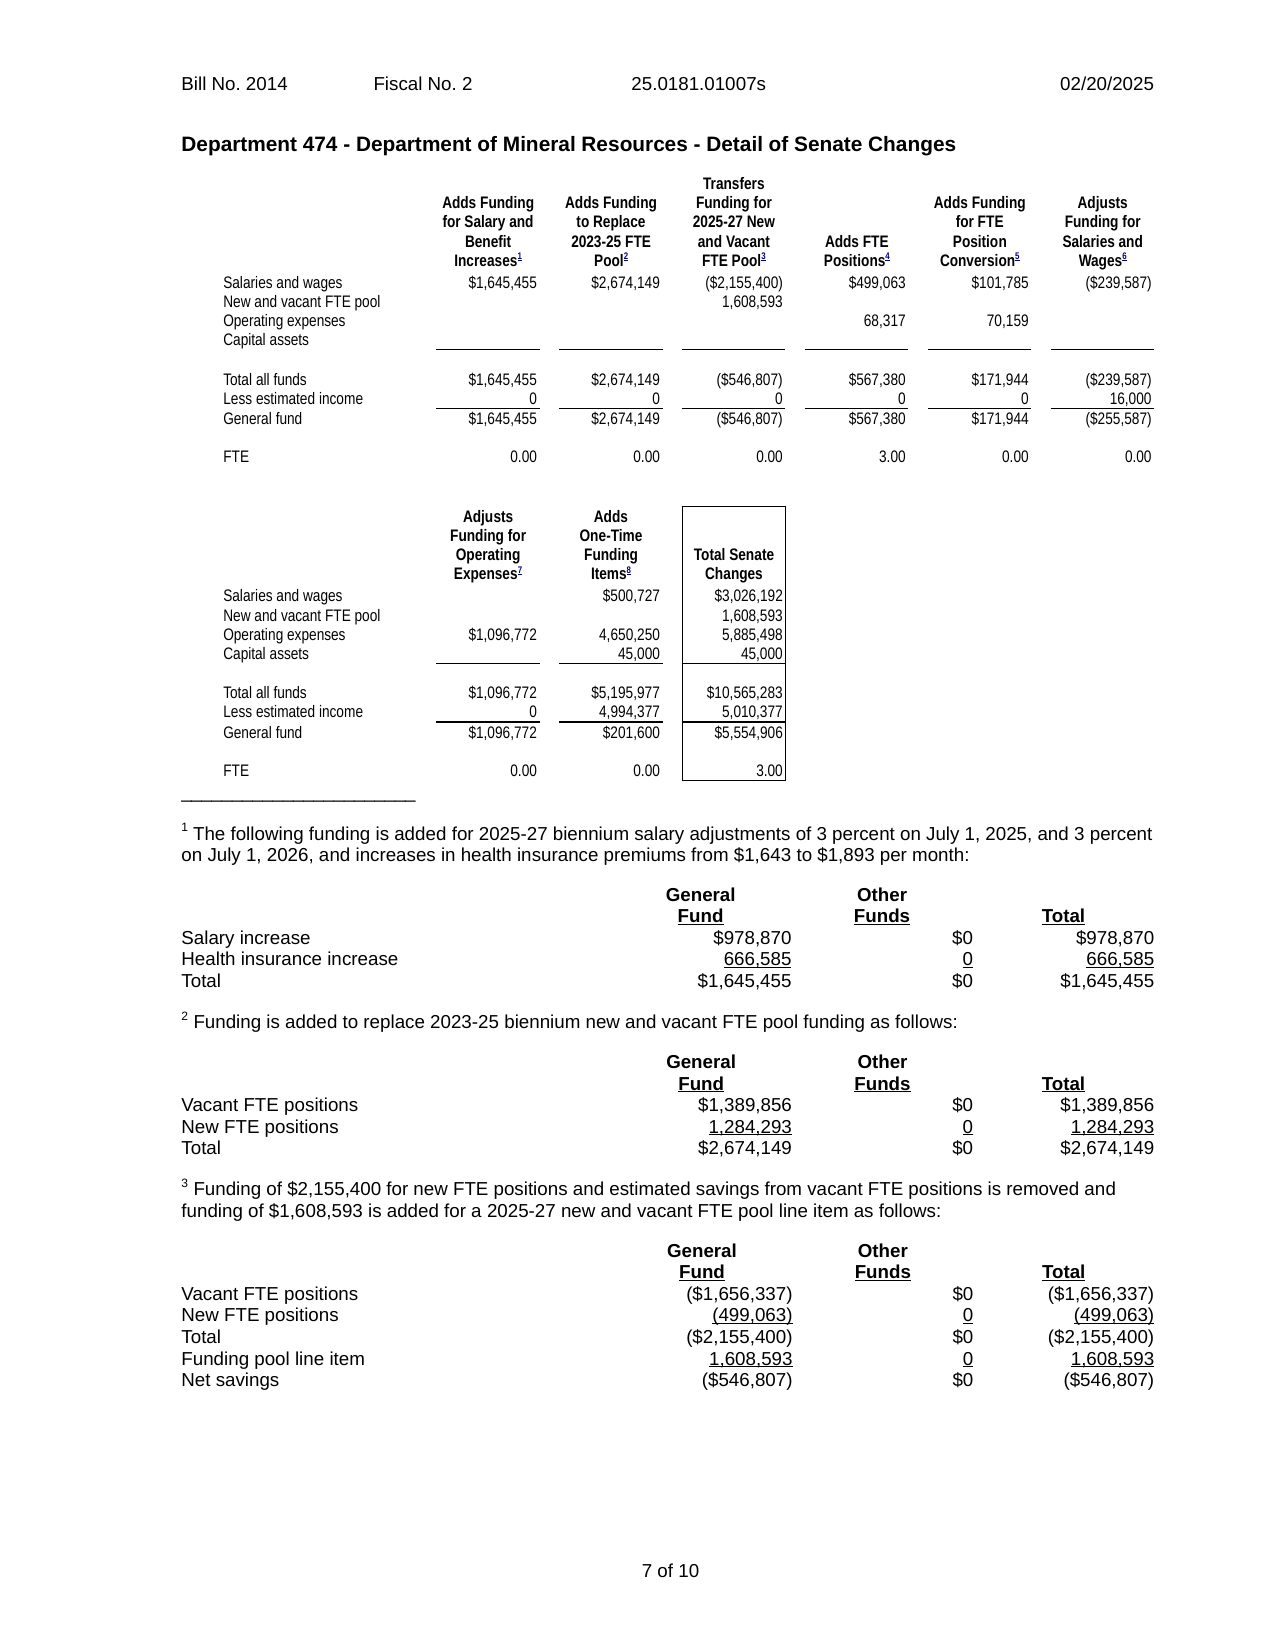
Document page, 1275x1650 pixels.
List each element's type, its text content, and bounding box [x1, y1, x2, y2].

table_cell [417, 644, 436, 663]
table_cell [417, 349, 436, 369]
table_cell [417, 742, 436, 761]
table_cell 1,284,293 [973, 1115, 1154, 1137]
table_cell ($2,155,400) [611, 1326, 792, 1347]
table_header [181, 884, 610, 927]
table_cell New and vacant FTE pool [220, 292, 417, 311]
text 3 Funding of $2,155,400 for new FTE positions and estimated savings from vacant FTE positions is removed and funding of $1,608,593 is added for a 2025-27 new and vacant FTE pool line item as follows: [181, 1176, 1154, 1222]
table_cell [908, 349, 928, 369]
table_cell [805, 428, 908, 447]
table_cell $1,096,772 [436, 723, 539, 742]
table_cell 16,000 [1051, 389, 1154, 408]
table_cell $500,727 [559, 586, 662, 605]
table_header Adds Funding for FTE Position Conversion5 [928, 174, 1031, 273]
table_cell 0 [436, 702, 539, 721]
table_cell [785, 273, 805, 292]
table_header Other Funds [791, 884, 972, 927]
table_cell [540, 761, 559, 780]
table_cell 1,608,593 [683, 605, 785, 624]
table_cell [682, 311, 785, 330]
table_cell [1051, 311, 1154, 330]
table_cell [908, 273, 928, 292]
table_cell Less estimated income [220, 389, 417, 408]
table_cell 0 [792, 1304, 973, 1326]
table_cell [785, 330, 805, 349]
table_cell [417, 586, 436, 605]
table_cell [436, 292, 539, 311]
table_cell [663, 349, 682, 369]
table_header Total Senate Changes [683, 507, 785, 586]
table_cell ($1,656,337) [973, 1283, 1154, 1304]
table_cell [436, 330, 539, 349]
table_cell 1,284,293 [610, 1115, 792, 1137]
table_cell [663, 663, 682, 683]
table_cell [540, 273, 559, 292]
table_cell ($546,807) [973, 1369, 1154, 1390]
table_cell [417, 663, 436, 683]
table_cell [417, 605, 436, 624]
table_cell [436, 644, 539, 663]
table_cell $5,195,977 [559, 683, 662, 702]
table_cell [785, 292, 805, 311]
table_cell $101,785 [928, 273, 1031, 292]
table_cell [220, 428, 417, 447]
table_cell [417, 389, 436, 408]
table_cell $171,944 [928, 370, 1031, 389]
table_cell $1,645,455 [973, 970, 1154, 991]
table_cell [663, 428, 682, 447]
table_cell FTE [220, 447, 417, 466]
table_cell $1,645,455 [436, 273, 539, 292]
table_cell [417, 683, 436, 702]
table_cell [1031, 273, 1051, 292]
table_cell [436, 742, 539, 761]
table_cell [663, 605, 682, 624]
table_cell [559, 330, 662, 349]
table_cell [436, 586, 539, 605]
table_cell [663, 742, 682, 761]
table_cell [663, 721, 682, 742]
table_cell [559, 350, 662, 369]
table_cell 1,608,593 [682, 292, 785, 311]
table_cell [436, 605, 539, 624]
table_cell [220, 663, 417, 683]
table_cell [663, 311, 682, 330]
table_cell [559, 664, 662, 683]
table_cell 3.00 [805, 447, 908, 466]
table_cell New FTE positions [181, 1115, 610, 1137]
table_header [220, 174, 417, 273]
table_header General Fund [610, 1051, 792, 1094]
table_cell [1051, 428, 1154, 447]
table_cell 0.00 [559, 447, 662, 466]
table_cell [785, 408, 805, 428]
table_cell [1031, 292, 1051, 311]
table_cell ($2,155,400) [973, 1326, 1154, 1347]
table_cell 0.00 [559, 761, 662, 780]
table_cell Salaries and wages [220, 586, 417, 605]
table_cell [785, 428, 805, 447]
table_cell [663, 625, 682, 644]
table_cell [908, 370, 928, 389]
table_cell 4,650,250 [559, 625, 662, 644]
table_header [1031, 174, 1051, 273]
table_cell $0 [792, 1137, 973, 1158]
table_header [181, 1240, 611, 1283]
table_cell 0 [436, 389, 539, 408]
table_cell [417, 292, 436, 311]
table_cell Total all funds [220, 683, 417, 702]
table_cell Operating expenses [220, 311, 417, 330]
table_cell Total all funds [220, 370, 417, 389]
table_cell [417, 761, 436, 780]
table_cell 0.00 [1051, 447, 1154, 466]
table_cell [559, 742, 662, 761]
table_cell [417, 408, 436, 428]
table_cell $499,063 [805, 273, 908, 292]
table_cell Salary increase [181, 927, 610, 948]
table_cell $0 [791, 927, 972, 948]
table_cell 45,000 [559, 644, 662, 663]
table_cell 45,000 [683, 644, 785, 663]
table_cell [785, 447, 805, 466]
table_cell 70,159 [928, 311, 1031, 330]
table_cell [805, 292, 908, 311]
table_cell 0.00 [682, 447, 785, 466]
table_cell [540, 605, 559, 624]
table_cell [663, 586, 682, 605]
table_cell Vacant FTE positions [181, 1283, 611, 1304]
table_cell $2,674,149 [559, 370, 662, 389]
table_cell [1031, 408, 1051, 428]
table_cell 0.00 [436, 761, 539, 780]
table_cell [540, 625, 559, 644]
table_cell [908, 389, 928, 408]
table_cell [663, 683, 682, 702]
table_cell ($546,807) [682, 370, 785, 389]
table_cell $3,026,192 [683, 586, 785, 605]
table_cell [928, 292, 1031, 311]
table_cell $978,870 [610, 927, 791, 948]
table_cell [540, 663, 559, 683]
table_cell [785, 311, 805, 330]
table_header Adjusts Funding for Operating Expenses7 [436, 506, 539, 586]
table_cell 5,010,377 [683, 702, 785, 721]
table_cell 68,317 [805, 311, 908, 330]
table_cell Health insurance increase [181, 948, 610, 970]
table_cell $0 [792, 1326, 973, 1347]
table_cell [559, 605, 662, 624]
table_header [220, 506, 417, 586]
table_header Other Funds [792, 1240, 973, 1283]
table_cell [540, 702, 559, 721]
table_cell [540, 447, 559, 466]
table_cell [540, 408, 559, 428]
table_cell $10,565,283 [683, 683, 785, 702]
table_header Adjusts Funding for Salaries and Wages6 [1051, 174, 1154, 273]
table_cell $1,096,772 [436, 625, 539, 644]
table_cell General fund [220, 408, 417, 428]
table_cell [417, 428, 436, 447]
table_cell [540, 586, 559, 605]
table_cell 5,885,498 [683, 625, 785, 644]
table_cell 666,585 [610, 948, 791, 970]
table_cell Vacant FTE positions [181, 1094, 610, 1115]
table_cell [1051, 292, 1154, 311]
table_cell [417, 721, 436, 742]
table_header [785, 174, 805, 273]
table_cell 4,994,377 [559, 702, 662, 721]
table_cell [908, 408, 928, 428]
table_cell 1,608,593 [973, 1347, 1154, 1369]
table_cell [928, 428, 1031, 447]
table_cell $2,674,149 [610, 1137, 792, 1158]
table_cell [540, 292, 559, 311]
table_cell Net savings [181, 1369, 611, 1390]
table_cell $567,380 [805, 409, 908, 428]
table_cell Less estimated income [220, 702, 417, 721]
table_cell 1,608,593 [611, 1347, 792, 1369]
table_cell [928, 330, 1031, 349]
table_cell [785, 349, 805, 369]
table_header Transfers Funding for 2025-27 New and Vacant FTE Pool3 [682, 174, 785, 273]
table_header Total [973, 1240, 1154, 1283]
table_cell $978,870 [973, 927, 1154, 948]
table_header Adds One‑Time Funding Items8 [559, 506, 662, 586]
table_cell [663, 389, 682, 408]
table_header Total [973, 1051, 1154, 1094]
table_cell [417, 311, 436, 330]
table_header [908, 174, 928, 273]
table_cell [663, 447, 682, 466]
table_header General Fund [611, 1240, 792, 1283]
table_cell [436, 664, 539, 683]
table_cell [436, 311, 539, 330]
table_cell 0 [791, 948, 972, 970]
table_cell [663, 702, 682, 721]
table_cell ($2,155,400) [682, 273, 785, 292]
table_cell New FTE positions [181, 1304, 611, 1326]
table_cell ($546,807) [682, 409, 785, 428]
table_cell 0 [928, 389, 1031, 408]
table_cell General fund [220, 721, 417, 742]
table_cell [663, 330, 682, 349]
table_cell New and vacant FTE pool [220, 605, 417, 624]
table_cell 0 [682, 389, 785, 408]
table_cell [540, 370, 559, 389]
text 2 Funding is added to replace 2023-25 biennium new and vacant FTE pool funding as follows: [181, 1009, 1154, 1033]
table_cell [908, 330, 928, 349]
table_cell [417, 330, 436, 349]
table_cell Total [181, 970, 610, 991]
table_cell 0 [792, 1347, 973, 1369]
table_cell 0 [559, 389, 662, 408]
table_cell ($255,587) [1051, 409, 1154, 428]
table_cell [1031, 349, 1051, 369]
table_cell $2,674,149 [973, 1137, 1154, 1158]
table_cell ($239,587) [1051, 370, 1154, 389]
table_cell [908, 311, 928, 330]
table_cell [540, 644, 559, 663]
table_cell [663, 273, 682, 292]
table_cell [540, 330, 559, 349]
table_cell 0.00 [928, 447, 1031, 466]
text Department 474 - Department of Mineral Resources - Detail of Senate Changes [181, 132, 1154, 156]
table_cell [540, 311, 559, 330]
table_cell [1031, 330, 1051, 349]
table_cell [682, 350, 785, 369]
table_cell [908, 292, 928, 311]
table_cell [683, 742, 785, 761]
table_cell [805, 330, 908, 349]
table_cell [663, 761, 682, 780]
table_cell [417, 370, 436, 389]
table_cell $1,096,772 [436, 683, 539, 702]
table_cell [540, 349, 559, 369]
table_cell [805, 350, 908, 369]
table_cell [1031, 389, 1051, 408]
table_cell Operating expenses [220, 625, 417, 644]
table_cell (499,063) [973, 1304, 1154, 1326]
table_cell FTE [220, 761, 417, 780]
table_cell [417, 702, 436, 721]
table_cell [540, 428, 559, 447]
table_cell [540, 721, 559, 742]
table_cell [682, 428, 785, 447]
table_cell [417, 625, 436, 644]
table_cell $1,389,856 [610, 1094, 792, 1115]
table_cell $0 [792, 1369, 973, 1390]
table_cell $1,645,455 [610, 970, 791, 991]
table_cell [1051, 330, 1154, 349]
table_header [417, 506, 436, 586]
table_cell Total [181, 1137, 610, 1158]
table_cell [417, 447, 436, 466]
table_cell [220, 742, 417, 761]
table_cell (499,063) [611, 1304, 792, 1326]
table_cell [663, 292, 682, 311]
table_cell 0 [805, 389, 908, 408]
table_header Other Funds [792, 1051, 973, 1094]
table_cell Capital assets [220, 644, 417, 663]
table_cell [663, 370, 682, 389]
table_cell [559, 292, 662, 311]
table_cell $5,554,906 [683, 723, 785, 742]
table_cell 3.00 [683, 761, 785, 780]
table_cell [1031, 447, 1051, 466]
table_cell 666,585 [973, 948, 1154, 970]
table_header Adds Funding to Replace 2023-25 FTE Pool2 [559, 174, 662, 273]
table_header [663, 174, 682, 273]
table_header [540, 174, 559, 273]
table_cell $0 [791, 970, 972, 991]
table_cell $567,380 [805, 370, 908, 389]
table_cell [540, 742, 559, 761]
table_cell $171,944 [928, 409, 1031, 428]
table_cell [559, 311, 662, 330]
table_cell $1,389,856 [973, 1094, 1154, 1115]
table_header General Fund [610, 884, 791, 927]
table_cell 0 [792, 1115, 973, 1137]
table_cell ($239,587) [1051, 273, 1154, 292]
table_header Adds Funding for Salary and Benefit Increases1 [436, 174, 539, 273]
table_cell $0 [792, 1283, 973, 1304]
table_cell $0 [792, 1094, 973, 1115]
table_header [540, 506, 559, 586]
table_cell $1,645,455 [436, 409, 539, 428]
table_cell ($546,807) [611, 1369, 792, 1390]
table_cell Capital assets [220, 330, 417, 349]
table_cell [1031, 370, 1051, 389]
table_cell [220, 349, 417, 369]
table_cell [417, 273, 436, 292]
table_cell [785, 370, 805, 389]
table_cell [1031, 428, 1051, 447]
table_cell [540, 683, 559, 702]
table_cell ($1,656,337) [611, 1283, 792, 1304]
table_cell [908, 447, 928, 466]
table_header [417, 174, 436, 273]
table_cell $1,645,455 [436, 370, 539, 389]
table_cell [683, 664, 785, 683]
table_header [663, 506, 682, 586]
table_cell Total [181, 1326, 611, 1347]
table_cell $2,674,149 [559, 409, 662, 428]
table_cell [663, 408, 682, 428]
table_cell [559, 428, 662, 447]
table_cell [540, 389, 559, 408]
table_header Adds FTE Positions4 [805, 174, 908, 273]
table_cell [928, 350, 1031, 369]
table_cell [1031, 311, 1051, 330]
table_cell [908, 428, 928, 447]
table_cell [785, 389, 805, 408]
table_cell Salaries and wages [220, 273, 417, 292]
table_header Total [973, 884, 1154, 927]
table_cell 0.00 [436, 447, 539, 466]
table_cell Funding pool line item [181, 1347, 611, 1369]
table_cell [1051, 350, 1154, 369]
table_cell [663, 644, 682, 663]
table_cell [436, 428, 539, 447]
table_cell $201,600 [559, 723, 662, 742]
table_cell [436, 350, 539, 369]
table_header [181, 1051, 610, 1094]
text 1 The following funding is added for 2025-27 biennium salary adjustments of 3 percent on July 1, 2025, and 3 percent on July 1, 2026, and increases in health insurance premiums from $1,643 to $1,893 per month: [181, 820, 1154, 866]
table_cell $2,674,149 [559, 273, 662, 292]
table_cell [682, 330, 785, 349]
